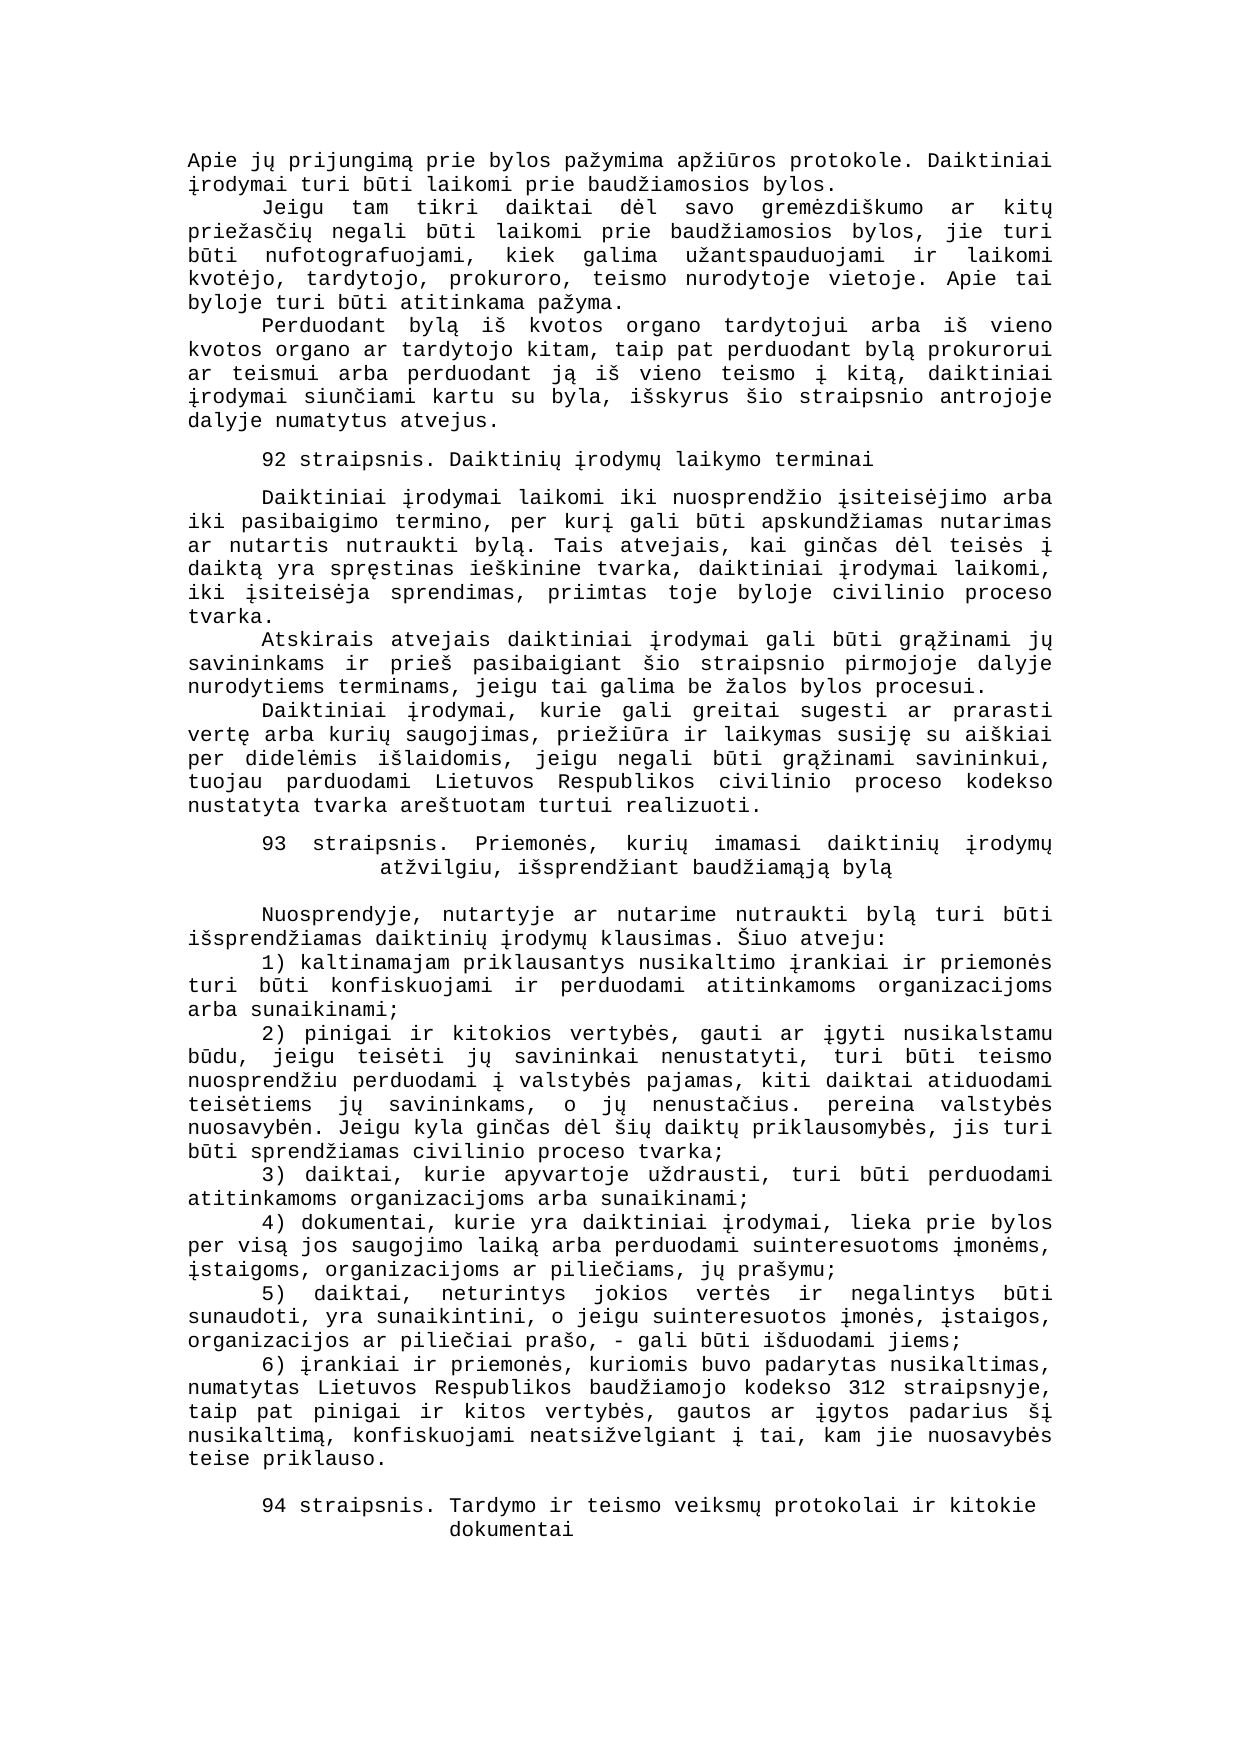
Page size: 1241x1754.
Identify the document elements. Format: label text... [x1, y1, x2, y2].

text 5) daiktai, neturintys jokios vertės ir negalintys būti sunaudoti, yra sunaikintini, o jeigu suinteresuotos įmonės, įstaigos, organizacijos ar piliečiai prašo, - gali būti išduodami jiems; [187, 1283, 1053, 1354]
text 6) įrankiai ir priemonės, kuriomis buvo padarytas nusikaltimas, numatytas Lietuvos Respublikos baudžiamojo kodekso 312 straipsnyje, taip pat pinigai ir kitos vertybės, gautos ar įgytos padarius šį nusikaltimą, konfiskuojami neatsižvelgiant į tai, kam jie nuosavybės teise priklauso. [187, 1354, 1053, 1472]
text 92 straipsnis. Daiktinių įrodymų laikymo terminai [187, 449, 1053, 472]
text Apie jų prijungimą prie bylos pažymima apžiūros protokole. Daiktiniai įrodymai turi būti laikomi prie baudžiamosios bylos. [187, 150, 1053, 197]
text 94 straipsnis. Tardymo ir teismo veiksmų protokolai ir kitokie [187, 1496, 1053, 1519]
text Daiktiniai įrodymai, kurie gali greitai sugesti ar prarasti vertę arba kurių saugojimas, priežiūra ir laikymas susiję su aiškiai per didelėmis išlaidomis, jeigu negali būti grąžinami savininkui, tuojau parduodami Lietuvos Respublikos civilinio proceso kodekso nustatyta tvarka areštuotam turtui realizuoti. [187, 700, 1053, 818]
text Nuosprendyje, nutartyje ar nutarime nutraukti bylą turi būti išsprendžiamas daiktinių įrodymų klausimas. Šiuo atveju: [187, 904, 1053, 952]
text Atskirais atvejais daiktiniai įrodymai gali būti grąžinami jų savininkams ir prieš pasibaigiant šio straipsnio pirmojoje dalyje nurodytiems terminams, jeigu tai galima be žalos bylos procesui. [187, 629, 1053, 700]
text 4) dokumentai, kurie yra daiktiniai įrodymai, lieka prie bylos per visą jos saugojimo laiką arba perduodami suinteresuotoms įmonėms, įstaigoms, organizacijoms ar piliečiams, jų prašymu; [187, 1212, 1053, 1283]
text 3) daiktai, kurie apyvartoje uždrausti, turi būti perduodami atitinkamoms organizacijoms arba sunaikinami; [187, 1164, 1053, 1212]
text Daiktiniai įrodymai laikomi iki nuosprendžio įsiteisėjimo arba iki pasibaigimo termino, per kurį gali būti apskundžiamas nutarimas ar nutartis nutraukti bylą. Tais atvejais, kai ginčas dėl teisės į daiktą yra spręstinas ieškinine tvarka, daiktiniai įrodymai laikomi, iki įsiteisėja sprendimas, priimtas toje byloje civilinio proceso tvarka. [187, 487, 1053, 629]
text dokumentai [187, 1519, 1053, 1543]
text Jeigu tam tikri daiktai dėl savo gremėzdiškumo ar kitų priežasčių negali būti laikomi prie baudžiamosios bylos, jie turi būti nufotografuojami, kiek galima užantspauduojami ir laikomi kvotėjo, tardytojo, prokuroro, teismo nurodytoje vietoje. Apie tai byloje turi būti atitinkama pažyma. [187, 197, 1053, 316]
text 93 straipsnis. Priemonės, kurių imamasi daiktinių įrodymų atžvilgiu, išsprendžiant baudžiamąją bylą [261, 833, 1053, 881]
text 2) pinigai ir kitokios vertybės, gauti ar įgyti nusikalstamu būdu, jeigu teisėti jų savininkai nenustatyti, turi būti teismo nuosprendžiu perduodami į valstybės pajamas, kiti daiktai atiduodami teisėtiems jų savininkams, o jų nenustačius. pereina valstybės nuosavybėn. Jeigu kyla ginčas dėl šių daiktų priklausomybės, jis turi būti sprendžiamas civilinio proceso tvarka; [187, 1023, 1053, 1164]
text Perduodant bylą iš kvotos organo tardytojui arba iš vieno kvotos organo ar tardytojo kitam, taip pat perduodant bylą prokurorui ar teismui arba perduodant ją iš vieno teismo į kitą, daiktiniai įrodymai siunčiami kartu su byla, išskyrus šio straipsnio antrojoje dalyje numatytus atvejus. [187, 316, 1053, 434]
text 1) kaltinamajam priklausantys nusikaltimo įrankiai ir priemonės turi būti konfiskuojami ir perduodami atitinkamoms organizacijoms arba sunaikinami; [187, 952, 1053, 1023]
